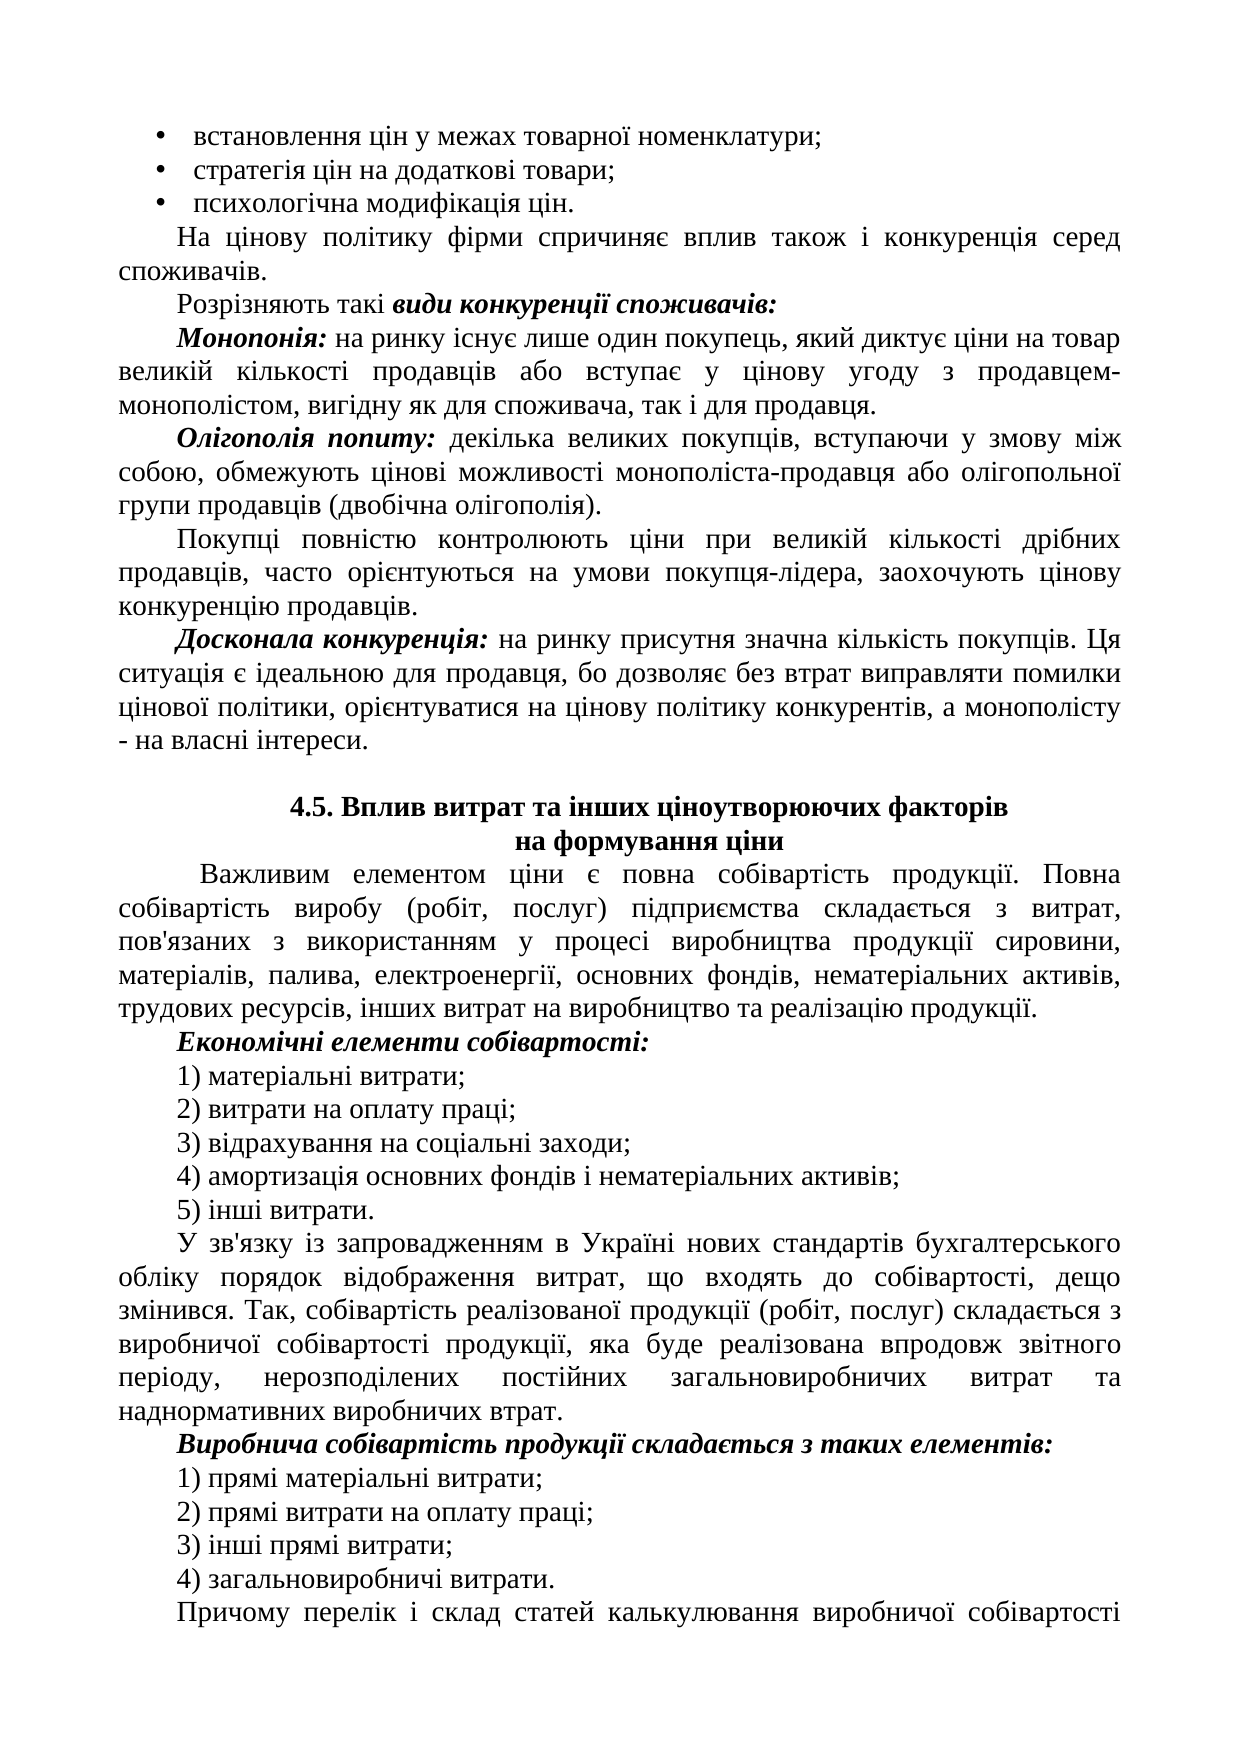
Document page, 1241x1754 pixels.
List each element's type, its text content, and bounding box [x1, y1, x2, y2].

text Виробнича собівартість продукції складається з таких елементів: [118, 1427, 1122, 1460]
text на формування ціни [118, 823, 1122, 856]
text Економічні елементи собівартості: [118, 1024, 1122, 1058]
text Покупці повністю контролюють ціни при великій кількості дрібних продавців, часто орієнтуються на умови покупця-лідера, заохочують цінову конкуренцію продавців. [118, 521, 1122, 622]
text 3) інші прямі витрати; [118, 1527, 1122, 1561]
text На цінову політику фірми спричиняє вплив також і конкуренція серед споживачів. [118, 219, 1122, 286]
list психологічна модифікація цін. [156, 185, 1122, 219]
text Причому перелік і склад статей калькулювання виробничої собівартості [118, 1594, 1122, 1628]
list встановлення цін у межах товарної номенклатури; [156, 118, 1122, 152]
text Важливим елементом ціни є повна собівартість продукції. Повна собівартість виробу (робіт, послуг) підприємства складається з витрат, пов'язаних з використанням у процесі виробництва продукції сировини, матеріалів, палива, електроенергії, основних фондів, нематеріальних активів, трудових ресурсів, інших витрат на виробництво та реалізацію продукції. [118, 856, 1122, 1024]
text 4) амортизація основних фондів і нематеріальних активів; [118, 1158, 1122, 1192]
text 3) відрахування на соціальні заходи; [118, 1125, 1122, 1158]
text 1) матеріальні витрати; [118, 1058, 1122, 1091]
text Олігополія попиту: декілька великих покупців, вступаючи у змову між собою, обмежують цінові можливості монополіста-продавця або олігопольної групи продавців (двобічна олігополія). [118, 420, 1122, 521]
text 4.5. Вплив витрат та інших ціноутворюючих факторів [118, 789, 1122, 823]
text 2) прямі витрати на оплату праці; [118, 1494, 1122, 1527]
text Досконала конкуренція: на ринку присутня значна кількість покупців. Ця ситуація є ідеальною для продавця, бо дозволяє без втрат виправляти помилки цінової політики, орієнтуватися на цінову політику конкурентів, а монополісту - на власні інтереси. [118, 622, 1122, 756]
text 5) інші витрати. [118, 1192, 1122, 1225]
text 2) витрати на оплату праці; [118, 1091, 1122, 1125]
text Монопонія: на ринку існує лише один покупець, який диктує ціни на товар великій кількості продавців або вступає у цінову угоду з продавцем-монополістом, вигідну як для споживача, так і для продавця. [118, 320, 1122, 420]
text Розрізняють такі види конкуренції споживачів: [118, 286, 1122, 320]
text 4) загальновиробничі витрати. [118, 1561, 1122, 1594]
text У зв'язку із запровадженням в Україні нових стандартів бухгалтерського обліку порядок відображення витрат, що входять до собівартості, дещо змінився. Так, собівартість реалізованої продукції (робіт, послуг) складається з виробничої собівартості продукції, яка буде реалізована впродовж звітного періоду, нерозподілених постійних загальновиробничих витрат та наднормативних виробничих втрат. [118, 1225, 1122, 1427]
list стратегія цін на додаткові товари; [156, 152, 1122, 185]
text 1) прямі матеріальні витрати; [118, 1460, 1122, 1494]
